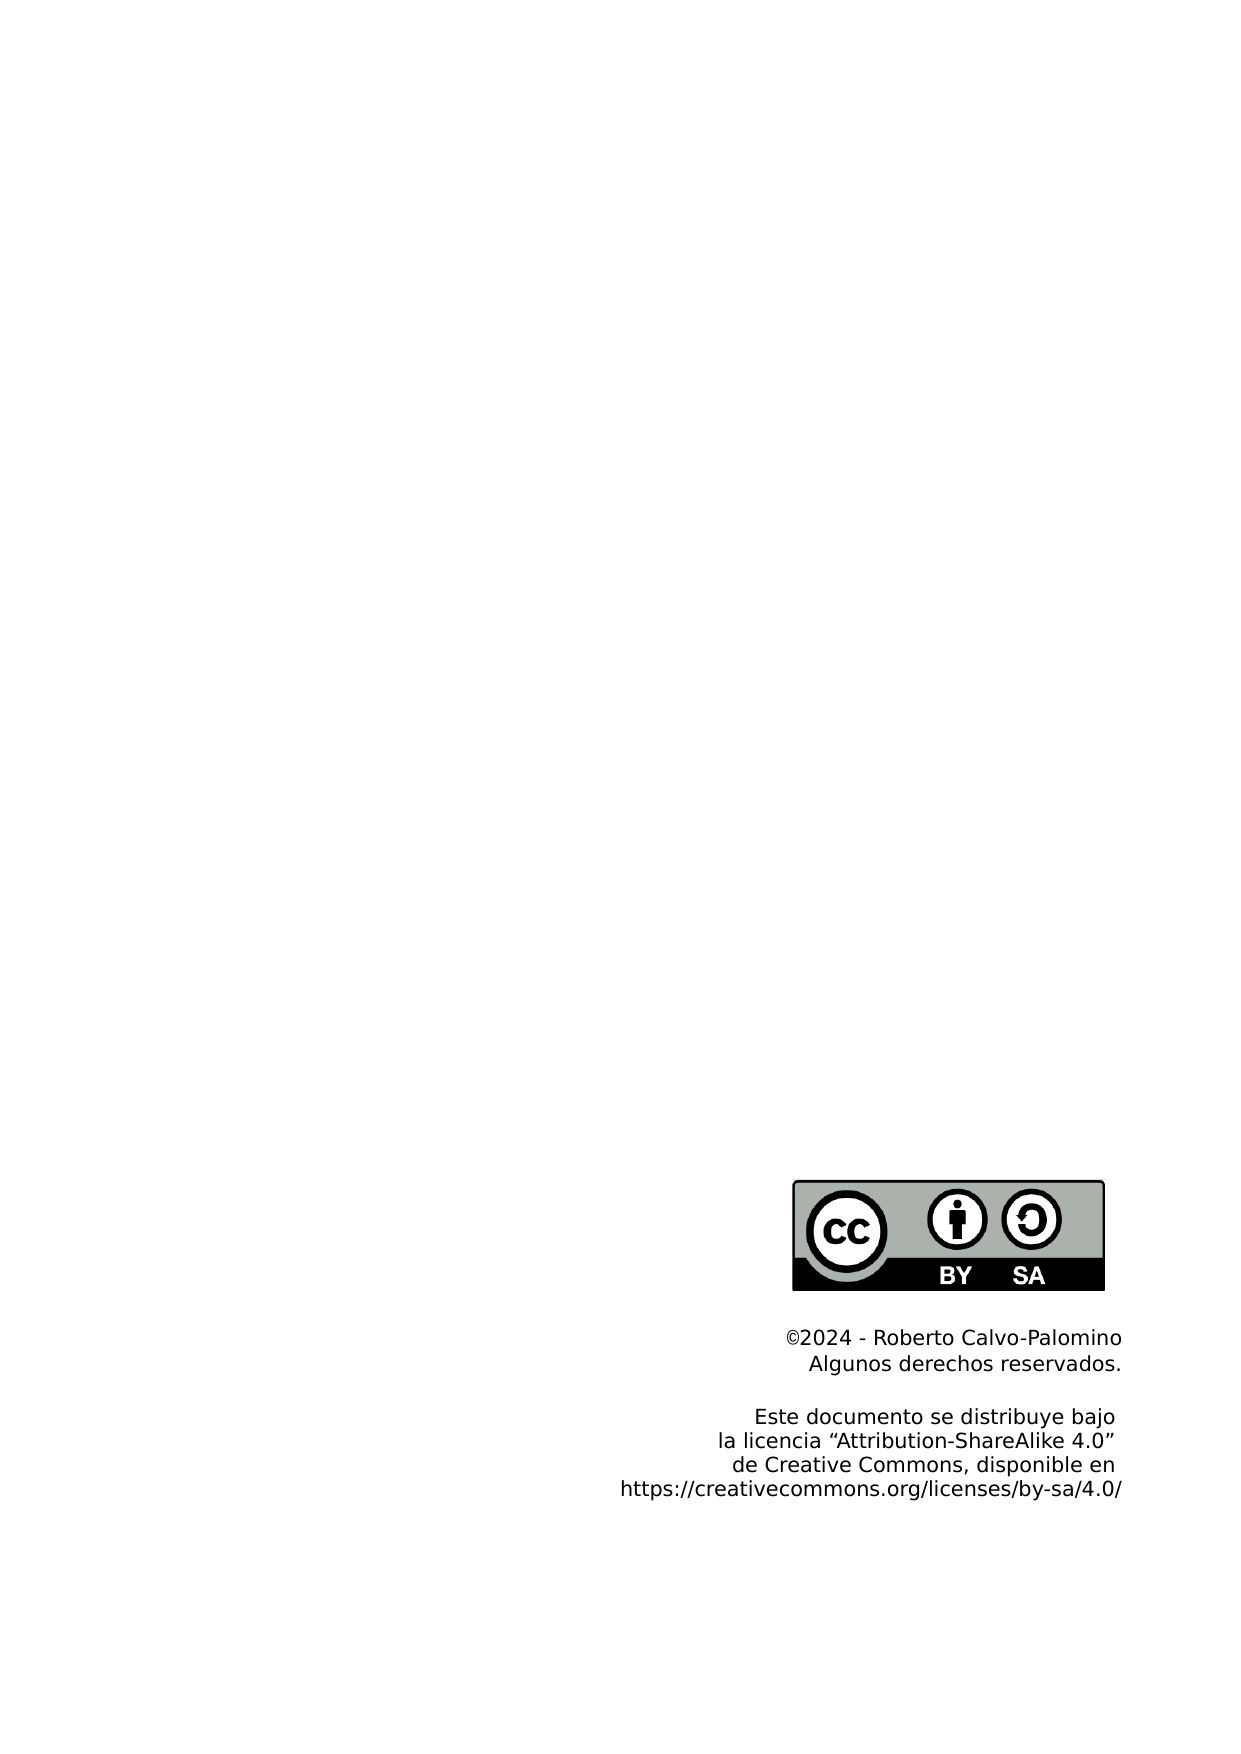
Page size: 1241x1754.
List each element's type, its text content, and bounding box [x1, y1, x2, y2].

text ©2024 - Roberto Calvo-Palomino Algunos derechos reservados. Este documento se distribuye bajo la licencia “Attribution-ShareAlike 4.0” de Creative Commons, disponible en https://creativecommons.org/licenses/by-sa/4.0/ [118, 1326, 1122, 1502]
picture [792, 1178, 1107, 1292]
